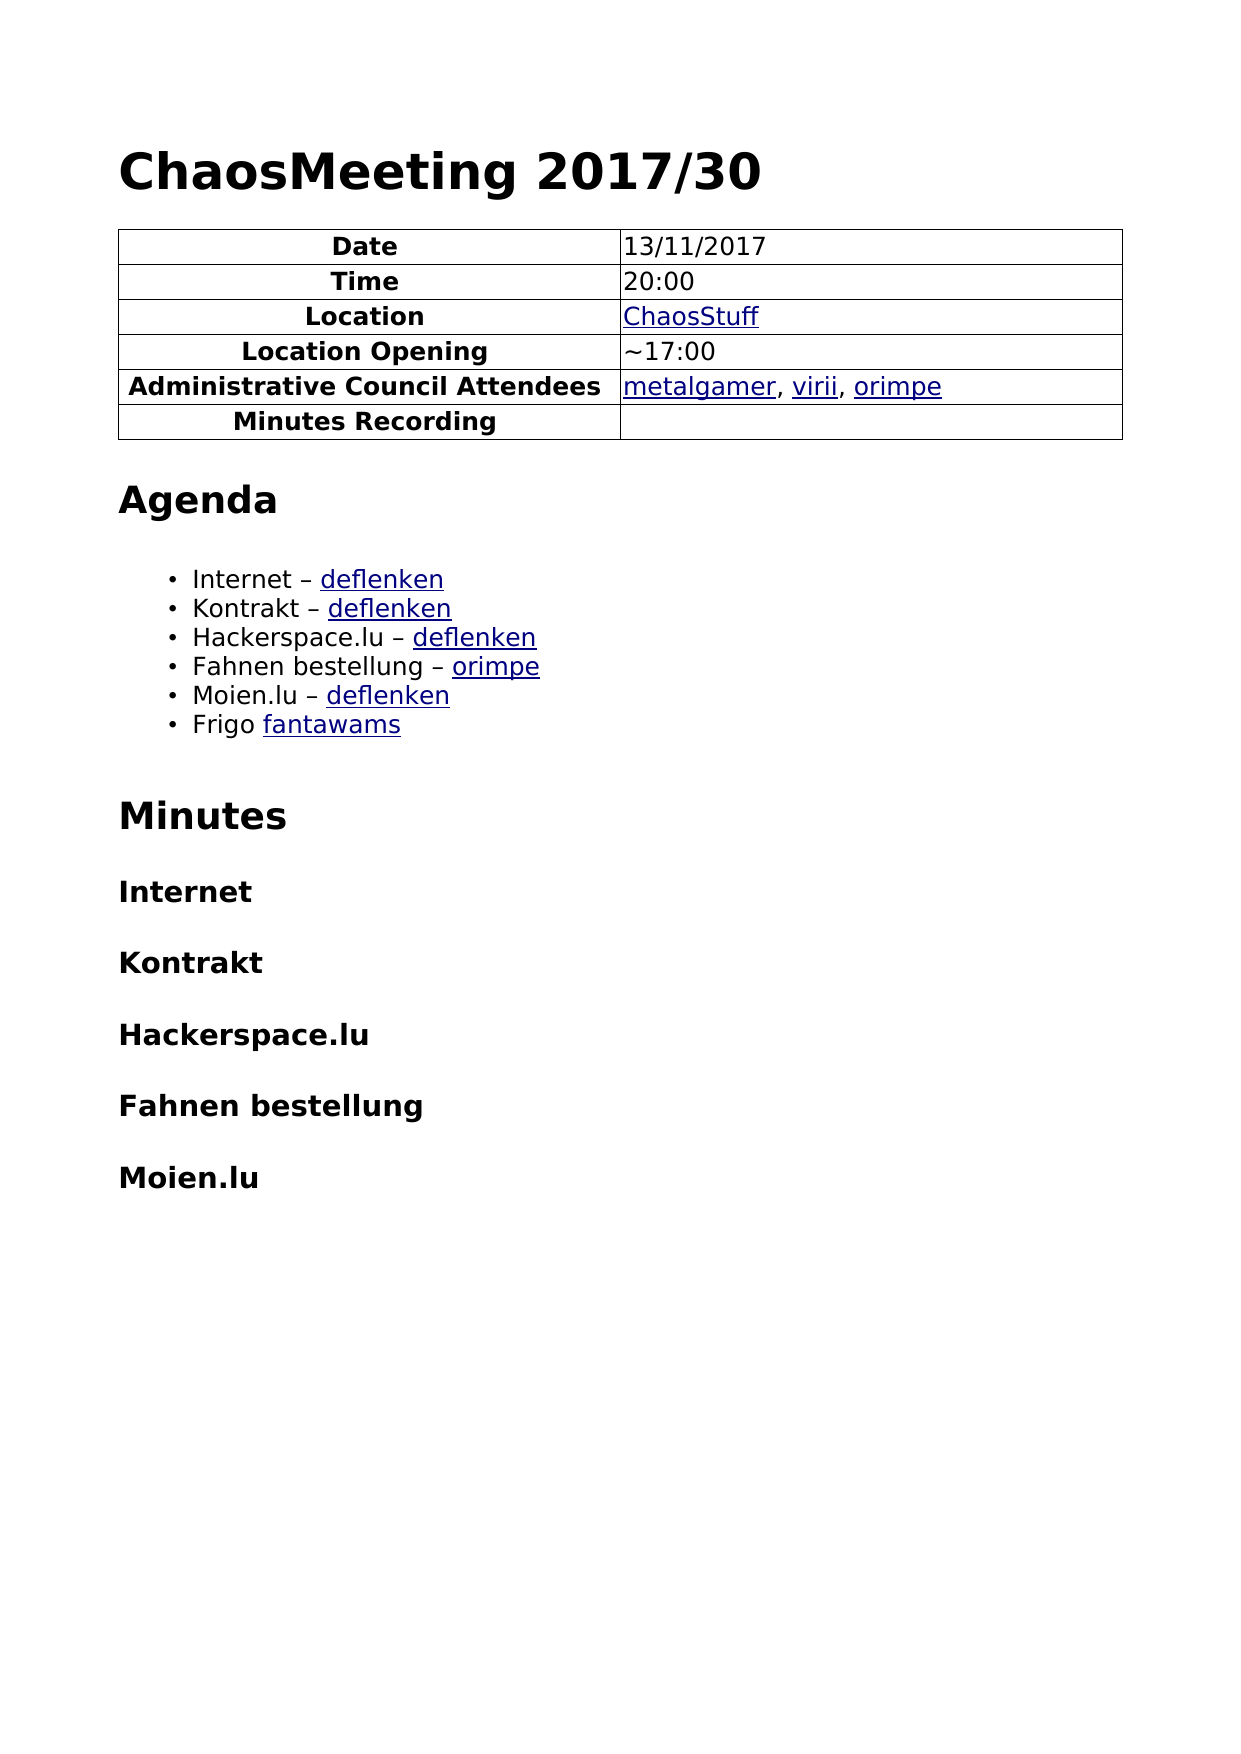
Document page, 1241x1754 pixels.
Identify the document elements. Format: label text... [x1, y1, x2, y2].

subtitle Hackerspace.lu [118, 1018, 1122, 1052]
table_cell Location [119, 300, 620, 334]
table_cell Time [119, 265, 620, 299]
list Internet – deflenken [177, 565, 1122, 594]
table_cell 20:00 [621, 265, 1122, 299]
table_cell Administrative Council Attendees [119, 370, 620, 404]
list Kontrakt – deflenken [177, 594, 1122, 623]
subtitle Moien.lu [118, 1161, 1122, 1195]
list Hackerspace.lu – deflenken [177, 623, 1122, 652]
list Frigo fantawams [177, 711, 1122, 740]
subtitle Internet [118, 875, 1122, 909]
subtitle Fahnen bestellung [118, 1090, 1122, 1124]
table_cell ChaosStuff [621, 300, 1122, 334]
list Fahnen bestellung – orimpe [177, 652, 1122, 681]
table_header Date [119, 230, 620, 264]
table_cell Minutes Recording [119, 405, 620, 439]
table_cell ~17:00 [621, 335, 1122, 369]
subtitle ChaosMeeting 2017/30 [118, 143, 1122, 201]
table_cell Location Opening [119, 335, 620, 369]
table_header 13/11/2017 [621, 230, 1122, 264]
subtitle Agenda [118, 479, 1122, 523]
table_cell [621, 405, 1122, 439]
subtitle Kontrakt [118, 947, 1122, 981]
table_cell metalgamer, virii, orimpe [621, 370, 1122, 404]
list Moien.lu – deflenken [177, 681, 1122, 711]
subtitle Minutes [118, 794, 1122, 838]
